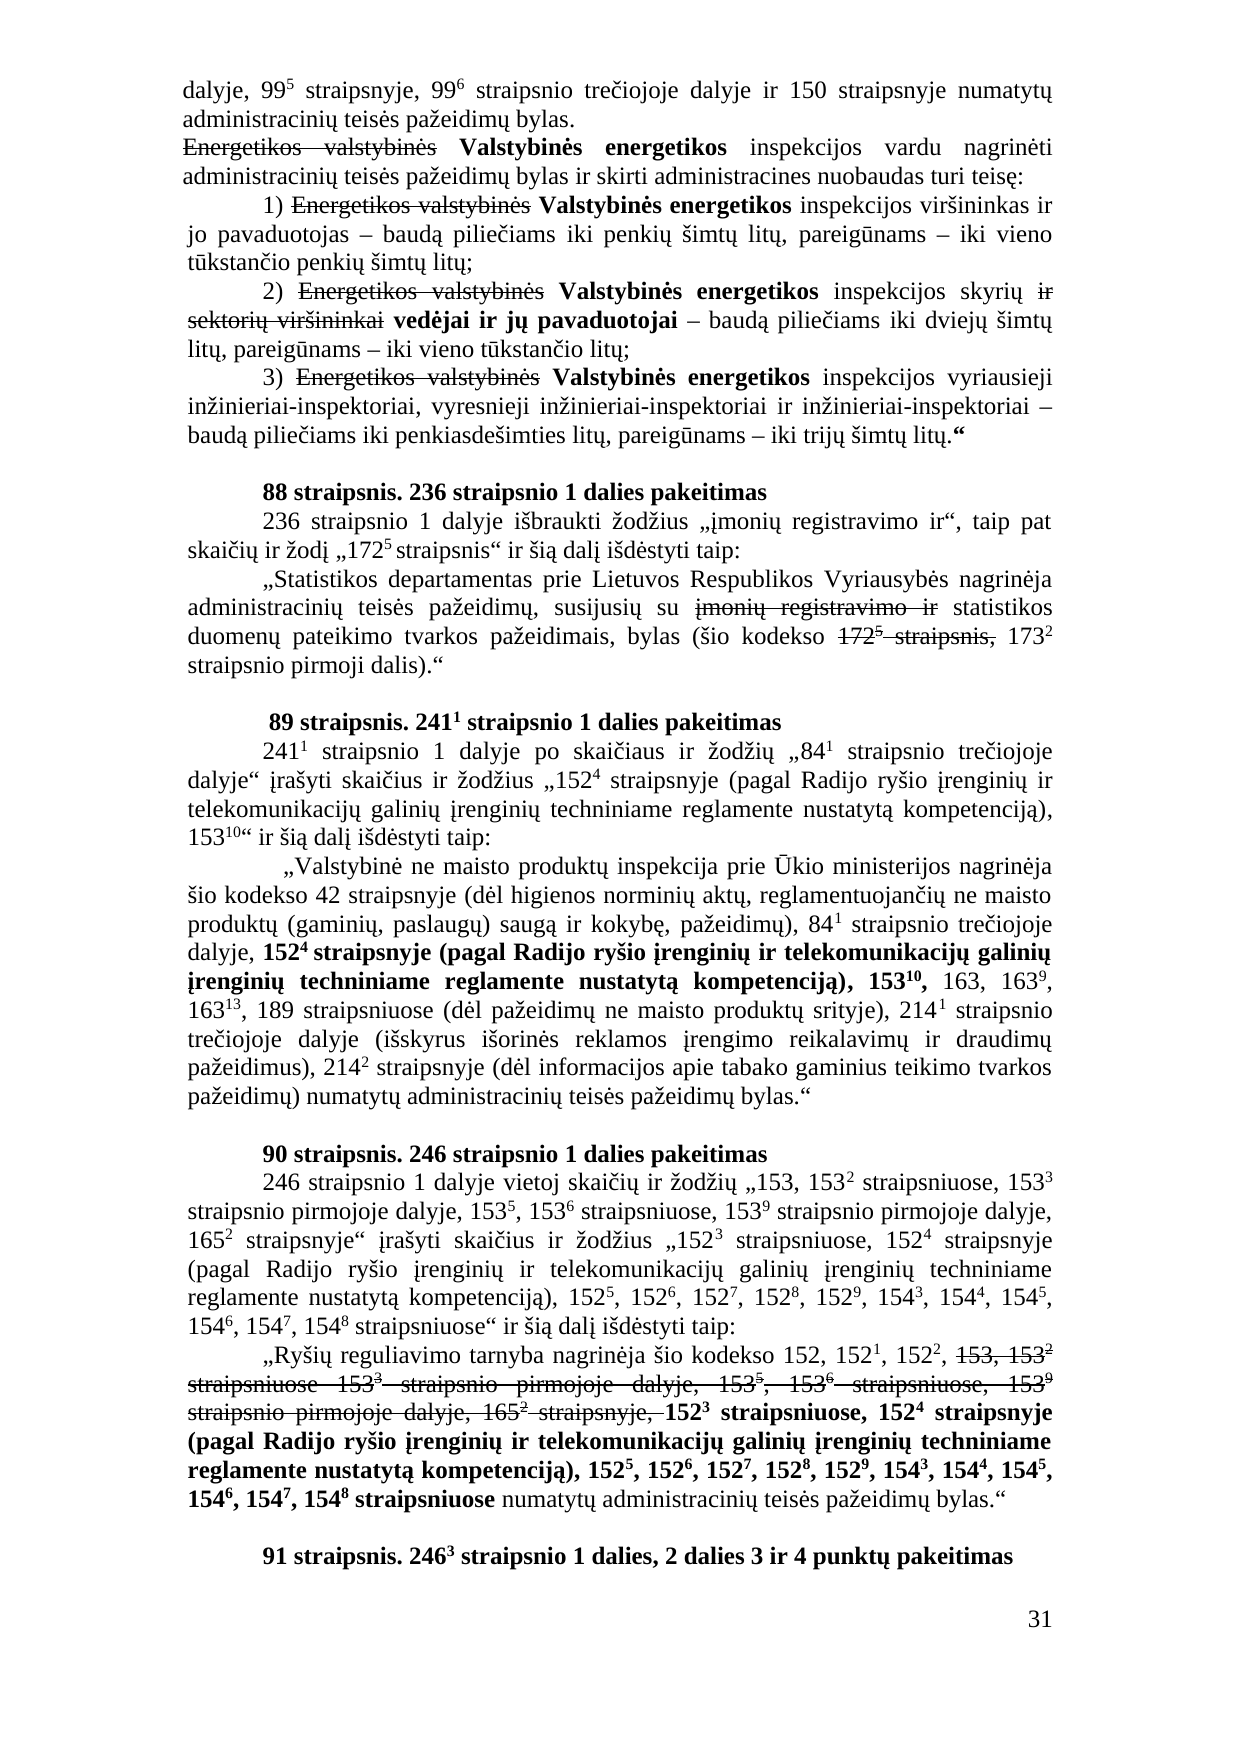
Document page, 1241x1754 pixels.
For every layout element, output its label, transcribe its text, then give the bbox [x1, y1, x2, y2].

text 1) Energetikos valstybinės Valstybinės energetikos inspekcijos viršininkas ir jo pavaduotojas – baudą piliečiams iki penkių šimtų litų, pareigūnams – iki vieno tūkstančio penkių šimtų litų; [187, 190, 1053, 276]
text „Statistikos departamentas prie Lietuvos Respublikos Vyriausybės nagrinėja administracinių teisės pažeidimų, susijusių su įmonių registravimo ir statistikos duomenų pateikimo tvarkos pažeidimais, bylas (šio kodekso 1725 straipsnis, 1732 straipsnio pirmoji dalis).“ [187, 564, 1053, 679]
text 236 straipsnio 1 dalyje išbraukti žodžius „įmonių registravimo ir“, taip pat skaičių ir žodį „1725 straipsnis“ ir šią dalį išdėstyti taip: [187, 506, 1053, 564]
text 2) Energetikos valstybinės Valstybinės energetikos inspekcijos skyrių ir sektorių viršininkai vedėjai ir jų pavaduotojai – baudą piliečiams iki dviejų šimtų litų, pareigūnams – iki vieno tūkstančio litų; [187, 276, 1053, 362]
text 91 straipsnis. 2463 straipsnio 1 dalies, 2 dalies 3 ir 4 punktų pakeitimas [187, 1541, 1053, 1570]
text dalyje, 995 straipsnyje, 996 straipsnio trečiojoje dalyje ir 150 straipsnyje numatytų administracinių teisės pažeidimų bylas. [182, 75, 1053, 132]
text 89 straipsnis. 2411 straipsnio 1 dalies pakeitimas [187, 707, 1053, 736]
text Energetikos valstybinės Valstybinės energetikos inspekcijos vardu nagrinėti administracinių teisės pažeidimų bylas ir skirti administracines nuobaudas turi teisę: [182, 132, 1053, 190]
text 90 straipsnis. 246 straipsnio 1 dalies pakeitimas [187, 1139, 1053, 1167]
text „Valstybinė ne maisto produktų inspekcija prie Ūkio ministerijos nagrinėja šio kodekso 42 straipsnyje (dėl higienos norminių aktų, reglamentuojančių ne maisto produktų (gaminių, paslaugų) saugą ir kokybę, pažeidimų), 841 straipsnio trečiojoje dalyje, 1524 straipsnyje (pagal Radijo ryšio įrenginių ir telekomunikacijų galinių įrenginių techniniame reglamente nustatytą kompetenciją), 15310, 163, 1639, 16313, 189 straipsniuose (dėl pažeidimų ne maisto produktų srityje), 2141 straipsnio trečiojoje dalyje (išskyrus išorinės reklamos įrengimo reikalavimų ir draudimų pažeidimus), 2142 straipsnyje (dėl informacijos apie tabako gaminius teikimo tvarkos pažeidimų) numatytų administracinių teisės pažeidimų bylas.“ [187, 851, 1053, 1110]
text 246 straipsnio 1 dalyje vietoj skaičių ir žodžių „153, 1532 straipsniuose, 1533 straipsnio pirmojoje dalyje, 1535, 1536 straipsniuose, 1539 straipsnio pirmojoje dalyje, 1652 straipsnyje“ įrašyti skaičius ir žodžius „1523 straipsniuose, 1524 straipsnyje (pagal Radijo ryšio įrenginių ir telekomunikacijų galinių įrenginių techniniame reglamente nustatytą kompetenciją), 1525, 1526, 1527, 1528, 1529, 1543, 1544, 1545, 1546, 1547, 1548 straipsniuose“ ir šią dalį išdėstyti taip: [187, 1167, 1053, 1340]
text 3) Energetikos valstybinės Valstybinės energetikos inspekcijos vyriausieji inžinieriai-inspektoriai, vyresnieji inžinieriai-inspektoriai ir inžinieriai-inspektoriai – baudą piliečiams iki penkiasdešimties litų, pareigūnams – iki trijų šimtų litų.“ [187, 362, 1053, 449]
text 88 straipsnis. 236 straipsnio 1 dalies pakeitimas [187, 477, 1053, 506]
text „Ryšių reguliavimo tarnyba nagrinėja šio kodekso 152, 1521, 1522, 153, 1532 straipsniuose 1533 straipsnio pirmojoje dalyje, 1535, 1536 straipsniuose, 1539 straipsnio pirmojoje dalyje, 1652 straipsnyje, 1523 straipsniuose, 1524 straipsnyje (pagal Radijo ryšio įrenginių ir telekomunikacijų galinių įrenginių techniniame reglamente nustatytą kompetenciją), 1525, 1526, 1527, 1528, 1529, 1543, 1544, 1545, 1546, 1547, 1548 straipsniuose numatytų administracinių teisės pažeidimų bylas.“ [187, 1340, 1053, 1512]
text 2411 straipsnio 1 dalyje po skaičiaus ir žodžių „841 straipsnio trečiojoje dalyje“ įrašyti skaičius ir žodžius „1524 straipsnyje (pagal Radijo ryšio įrenginių ir telekomunikacijų galinių įrenginių techniniame reglamente nustatytą kompetenciją), 15310“ ir šią dalį išdėstyti taip: [187, 736, 1053, 851]
